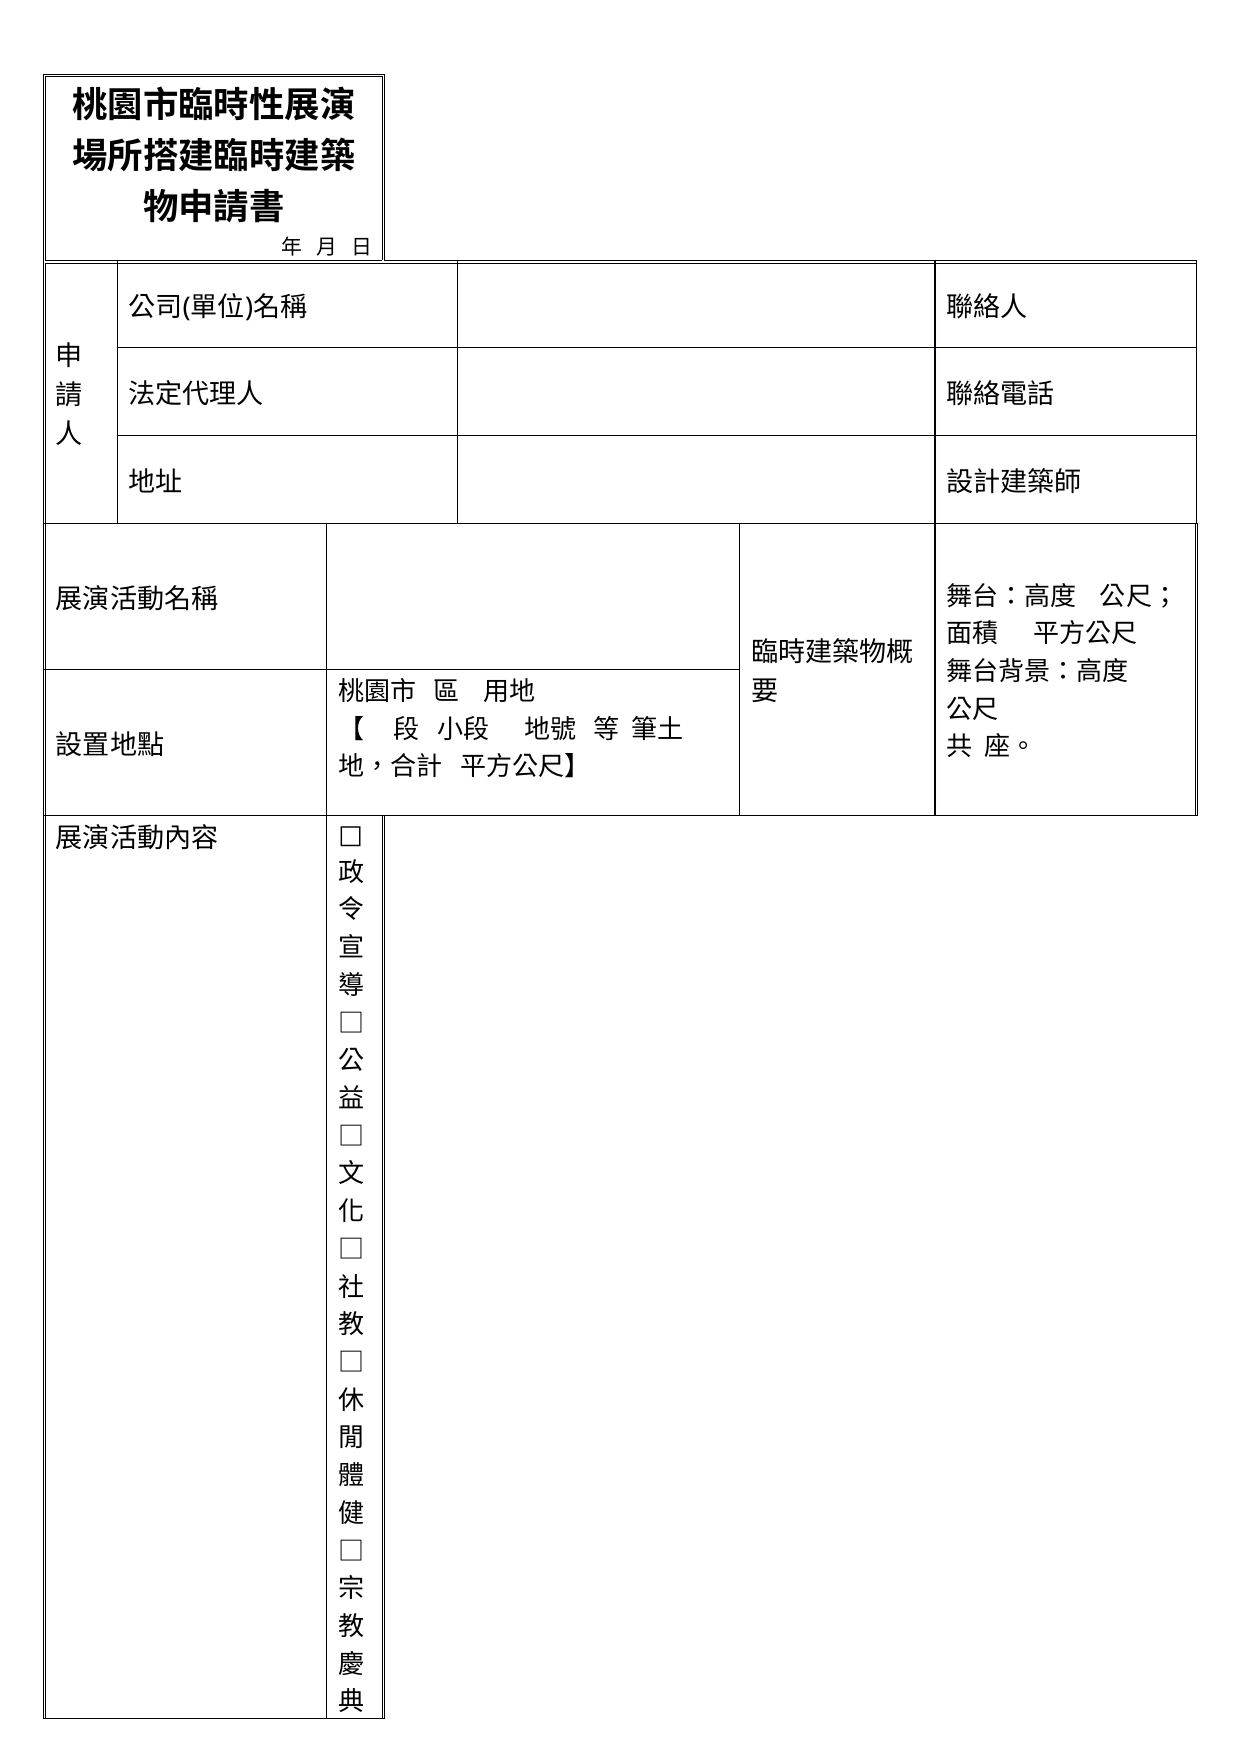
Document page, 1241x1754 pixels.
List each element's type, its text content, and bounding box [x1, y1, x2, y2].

table_cell 聯絡人 [936, 264, 1196, 347]
table_cell □政令宣導 □公益 □文化 □社教 □休閒體健 □宗教慶典 [327, 816, 382, 1718]
table_cell [327, 524, 739, 669]
table_cell 舞台：高度 公尺；面積 平方公尺 舞台背景：高度 公尺 共 座。 [936, 524, 1195, 814]
table_cell [458, 348, 934, 435]
table_cell 臨時建築物概要 [740, 524, 934, 814]
table_cell 地址 [118, 436, 457, 522]
table_cell 展演活動內容 [46, 816, 326, 1718]
table_cell 桃園市 區 用地 【 段 小段 地號 等 筆土地，合計 平方公尺】 [327, 670, 739, 814]
table_cell [458, 264, 934, 347]
table_header 桃園市臨時性展演場所搭建臨時建築物申請書 年 月 日 [46, 77, 382, 260]
table_cell 申請人 [46, 264, 117, 522]
table_cell 公司(單位)名稱 [118, 264, 457, 347]
table_cell 聯絡電話 [936, 348, 1196, 435]
table_cell 設計建築師 [936, 436, 1196, 522]
table_cell 設置地點 [46, 670, 326, 814]
table_cell 法定代理人 [118, 348, 457, 435]
table_cell 展演活動名稱 [46, 524, 326, 669]
table_cell [458, 436, 934, 522]
